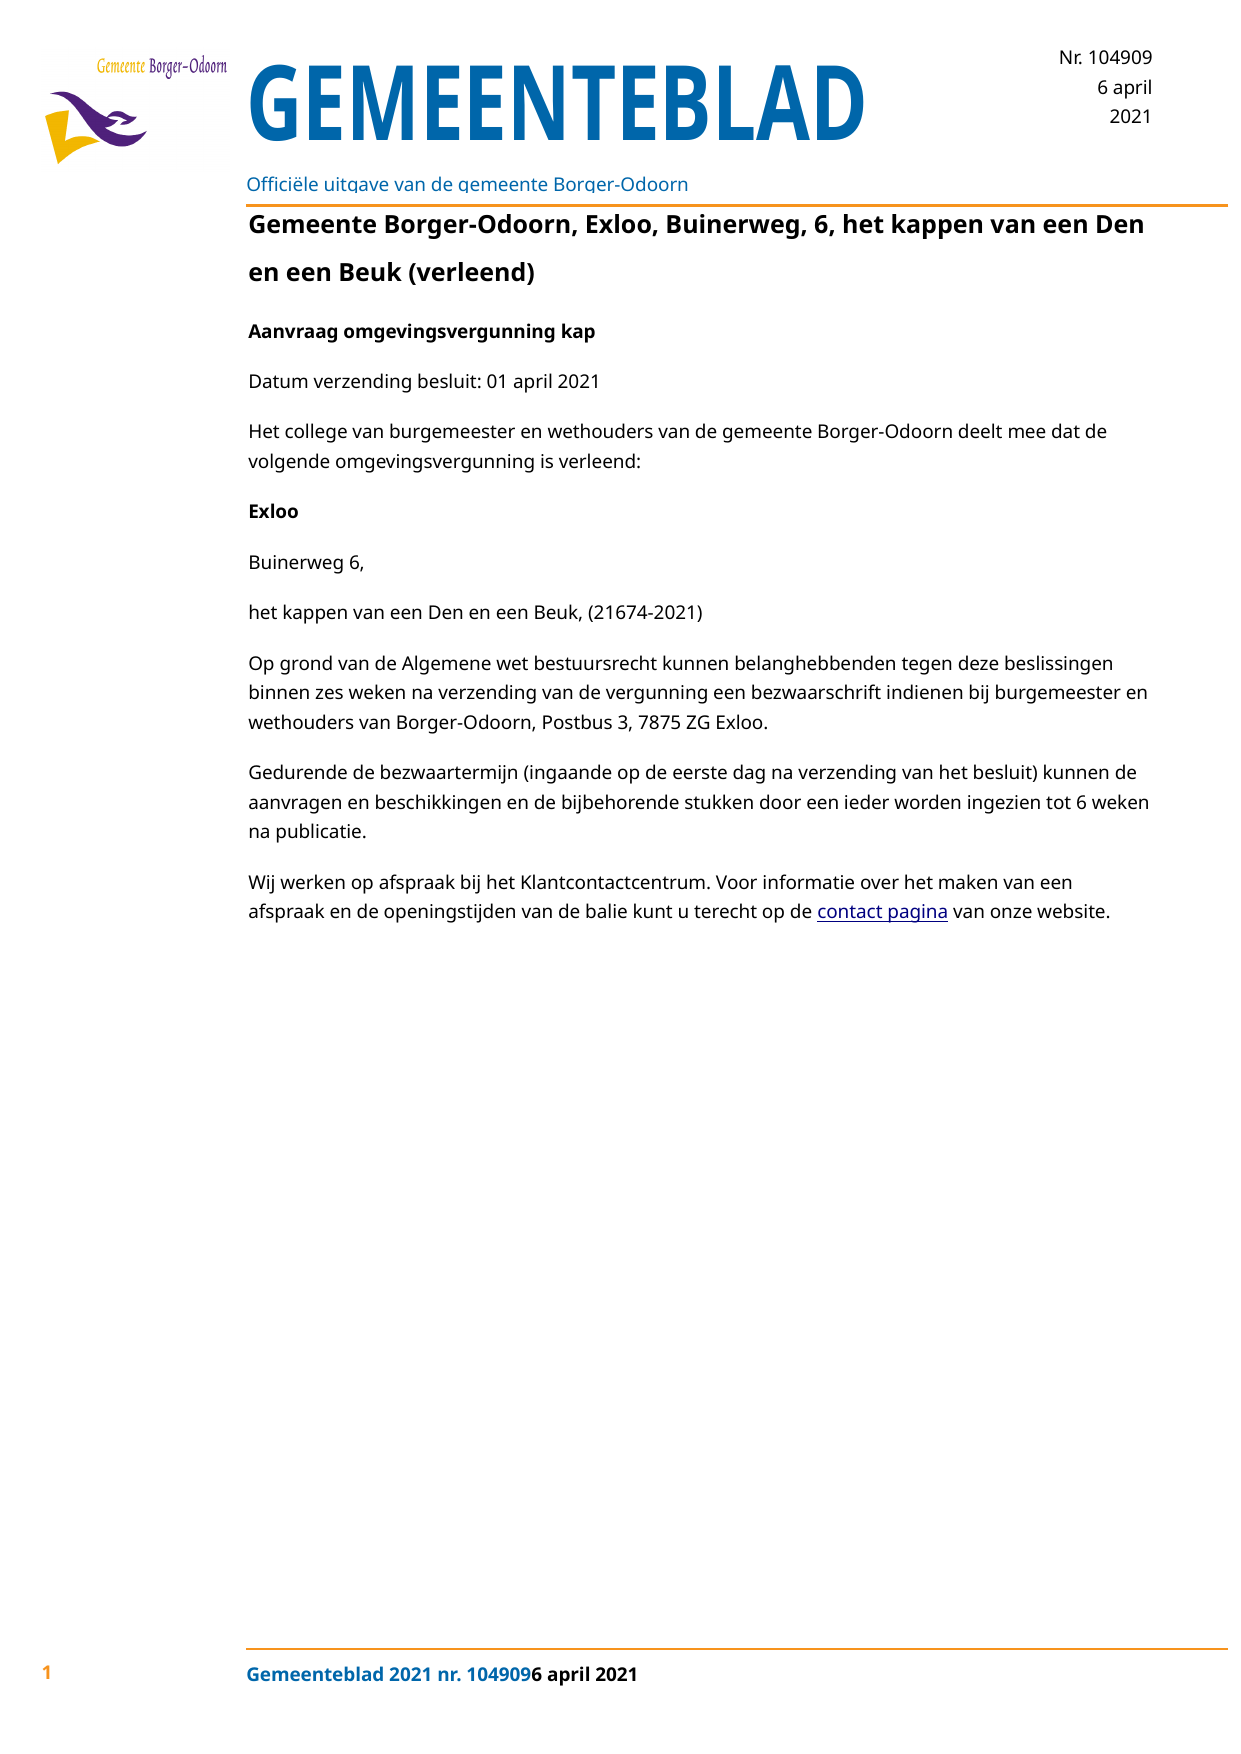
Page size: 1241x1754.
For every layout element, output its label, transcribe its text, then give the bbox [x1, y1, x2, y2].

text Op grond van de Algemene wet bestuursrecht kunnen belanghebbenden tegen deze beslissingen binnen zes weken na verzending van de vergunning een bezwaarschrift indienen bij burgemeester en wethouders van Borger-Odoorn, Postbus 3, 7875 ZG Exloo. [248, 650, 1152, 735]
text Exloo [248, 499, 1152, 524]
text Het college van burgemeester en wethouders van de gemeente Borger-Odoorn deelt mee dat de volgende omgevingsvergunning is verleend: [248, 419, 1152, 474]
text Buinerweg 6, [248, 549, 1152, 575]
text Wij werken op afspraak bij het Klantcontactcentrum. Voor informatie over het maken van een afspraak en de openingstijden van de balie kunt u terecht op de contact pagina van onze website. [248, 869, 1152, 924]
text Gemeente Borger-Odoorn, Exloo, Buinerweg, 6, het kappen van een Den en een Beuk (verleend) [248, 207, 1152, 288]
text het kappen van een Den en een Beuk, (21674-2021) [248, 599, 1152, 625]
picture [41, 47, 231, 172]
text Aanvraag omgevingsvergunning kap [248, 318, 1152, 344]
text Gedurende de bezwaartermijn (ingaande op de eerste dag na verzending van het besluit) kunnen de aanvragen en beschikkingen en de bijbehorende stukken door een ieder worden ingezien tot 6 weken na publicatie. [248, 759, 1152, 844]
text Datum verzending besluit: 01 april 2021 [248, 368, 1152, 394]
